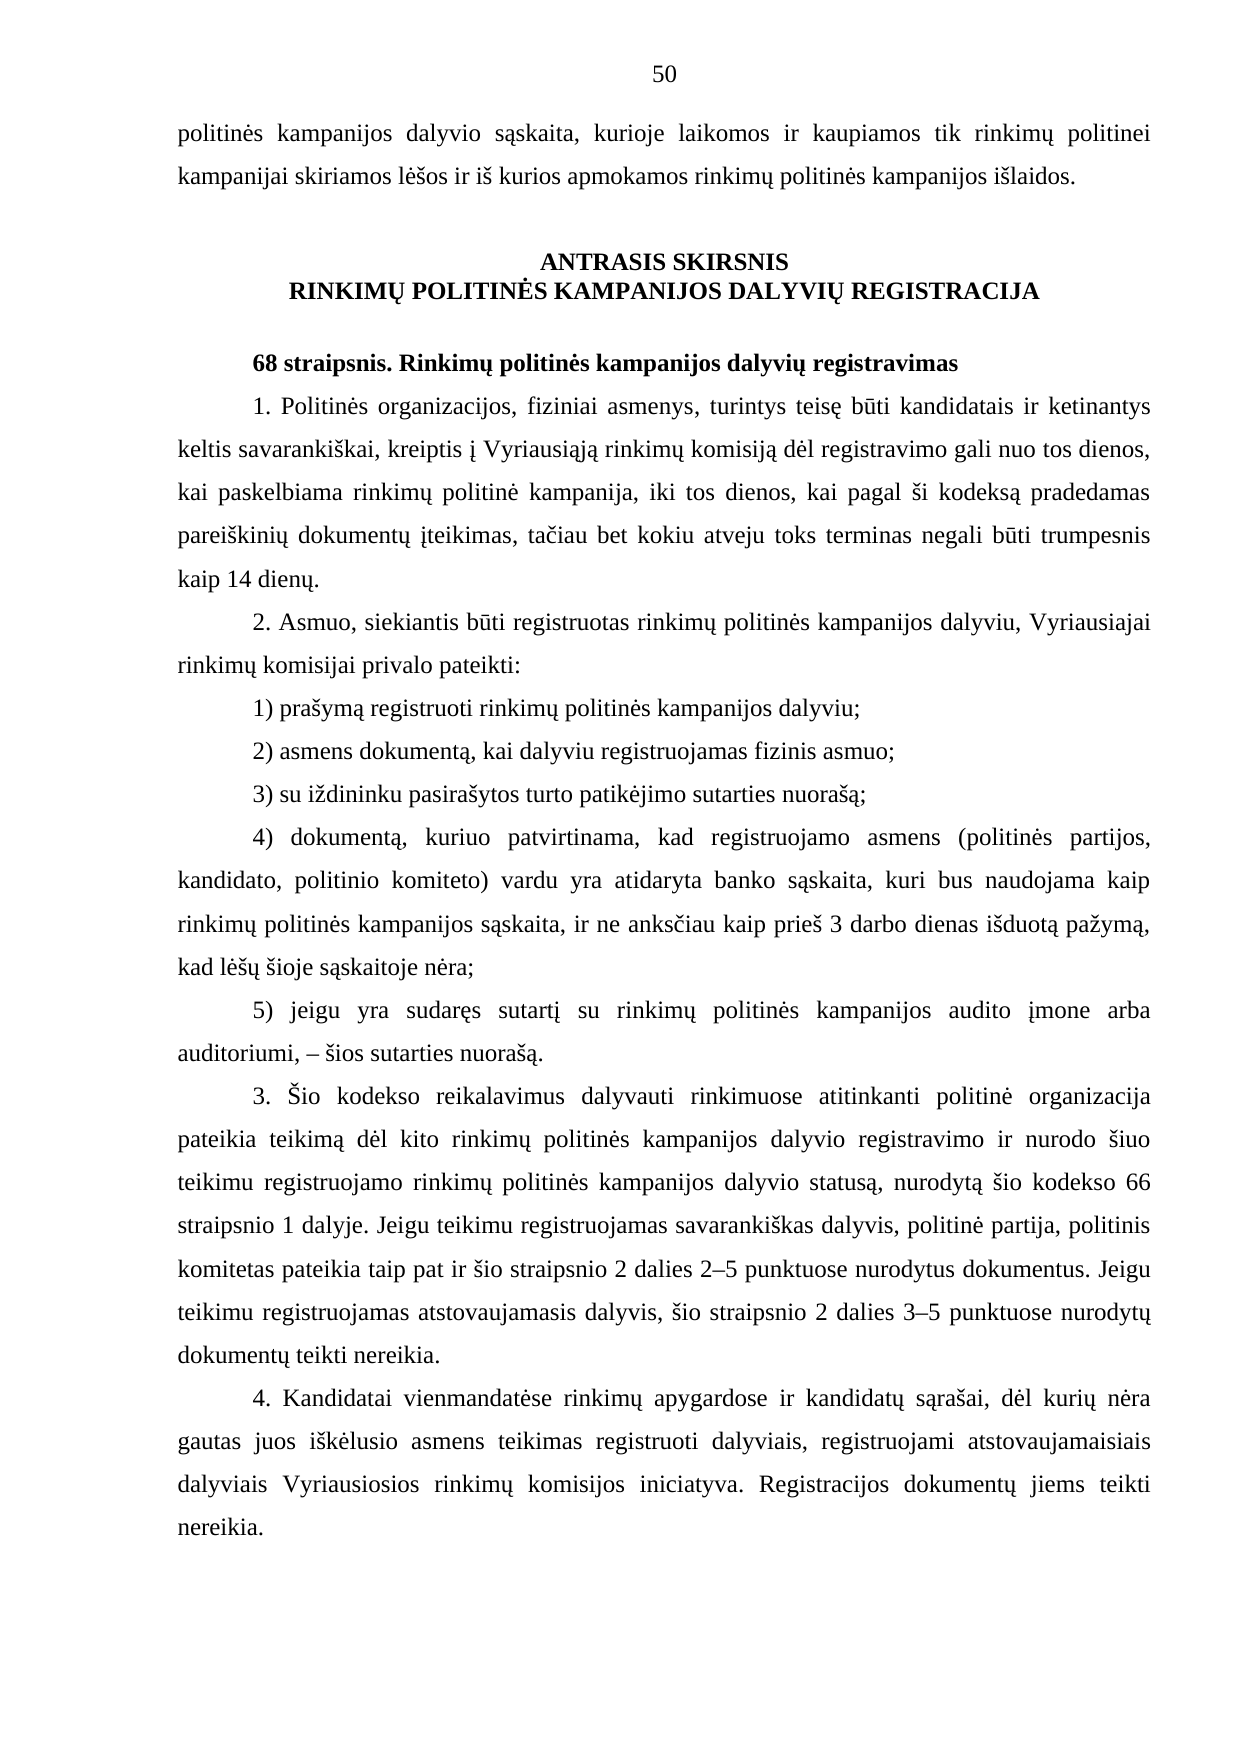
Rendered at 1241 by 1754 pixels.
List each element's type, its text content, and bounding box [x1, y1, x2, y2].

subtitle ANTRASIS SKIRSNIS [177, 247, 1152, 276]
text 2) asmens dokumentą, kai dalyviu registruojamas fizinis asmuo; [177, 736, 1152, 765]
subtitle RINKIMŲ POLITINĖS KAMPANIJOS DALYVIŲ REGISTRACIJA [177, 276, 1152, 305]
text 2. Asmuo, siekiantis būti registruotas rinkimų politinės kampanijos dalyviu, Vyriausiajai rinkimų komisijai privalo pateikti: [177, 607, 1152, 679]
text 4. Kandidatai vienmandatėse rinkimų apygardose ir kandidatų sąrašai, dėl kurių nėra gautas juos iškėlusio asmens teikimas registruoti dalyviais, registruojami atstovaujamaisiais dalyviais Vyriausiosios rinkimų komisijos iniciatyva. Registracijos dokumentų jiems teikti nereikia. [177, 1383, 1152, 1541]
text 1. Politinės organizacijos, fiziniai asmenys, turintys teisę būti kandidatais ir ketinantys keltis savarankiškai, kreiptis į Vyriausiąją rinkimų komisiją dėl registravimo gali nuo tos dienos, kai paskelbiama rinkimų politinė kampanija, iki tos dienos, kai pagal ši kodeksą pradedamas pareiškinių dokumentų įteikimas, tačiau bet kokiu atveju toks terminas negali būti trumpesnis kaip 14 dienų. [177, 391, 1152, 592]
text 3) su iždininku pasirašytos turto patikėjimo sutarties nuorašą; [177, 779, 1152, 808]
text 1) prašymą registruoti rinkimų politinės kampanijos dalyviu; [177, 693, 1152, 722]
text 3. Šio kodekso reikalavimus dalyvauti rinkimuose atitinkanti politinė organizacija pateikia teikimą dėl kito rinkimų politinės kampanijos dalyvio registravimo ir nurodo šiuo teikimu registruojamo rinkimų politinės kampanijos dalyvio statusą, nurodytą šio kodekso 66 straipsnio 1 dalyje. Jeigu teikimu registruojamas savarankiškas dalyvis, politinė partija, politinis komitetas pateikia taip pat ir šio straipsnio 2 dalies 2–5 punktuose nurodytus dokumentus. Jeigu teikimu registruojamas atstovaujamasis dalyvis, šio straipsnio 2 dalies 3–5 punktuose nurodytų dokumentų teikti nereikia. [177, 1081, 1152, 1369]
subtitle 68 straipsnis. Rinkimų politinės kampanijos dalyvių registravimas [177, 348, 1152, 377]
text 5) jeigu yra sudaręs sutartį su rinkimų politinės kampanijos audito įmone arba auditoriumi, – šios sutarties nuorašą. [177, 995, 1152, 1067]
text politinės kampanijos dalyvio sąskaita, kurioje laikomos ir kaupiamos tik rinkimų politinei kampanijai skiriamos lėšos ir iš kurios apmokamos rinkimų politinės kampanijos išlaidos. [177, 118, 1152, 190]
text 4) dokumentą, kuriuo patvirtinama, kad registruojamo asmens (politinės partijos, kandidato, politinio komiteto) vardu yra atidaryta banko sąskaita, kuri bus naudojama kaip rinkimų politinės kampanijos sąskaita, ir ne anksčiau kaip prieš 3 darbo dienas išduotą pažymą, kad lėšų šioje sąskaitoje nėra; [177, 822, 1152, 981]
